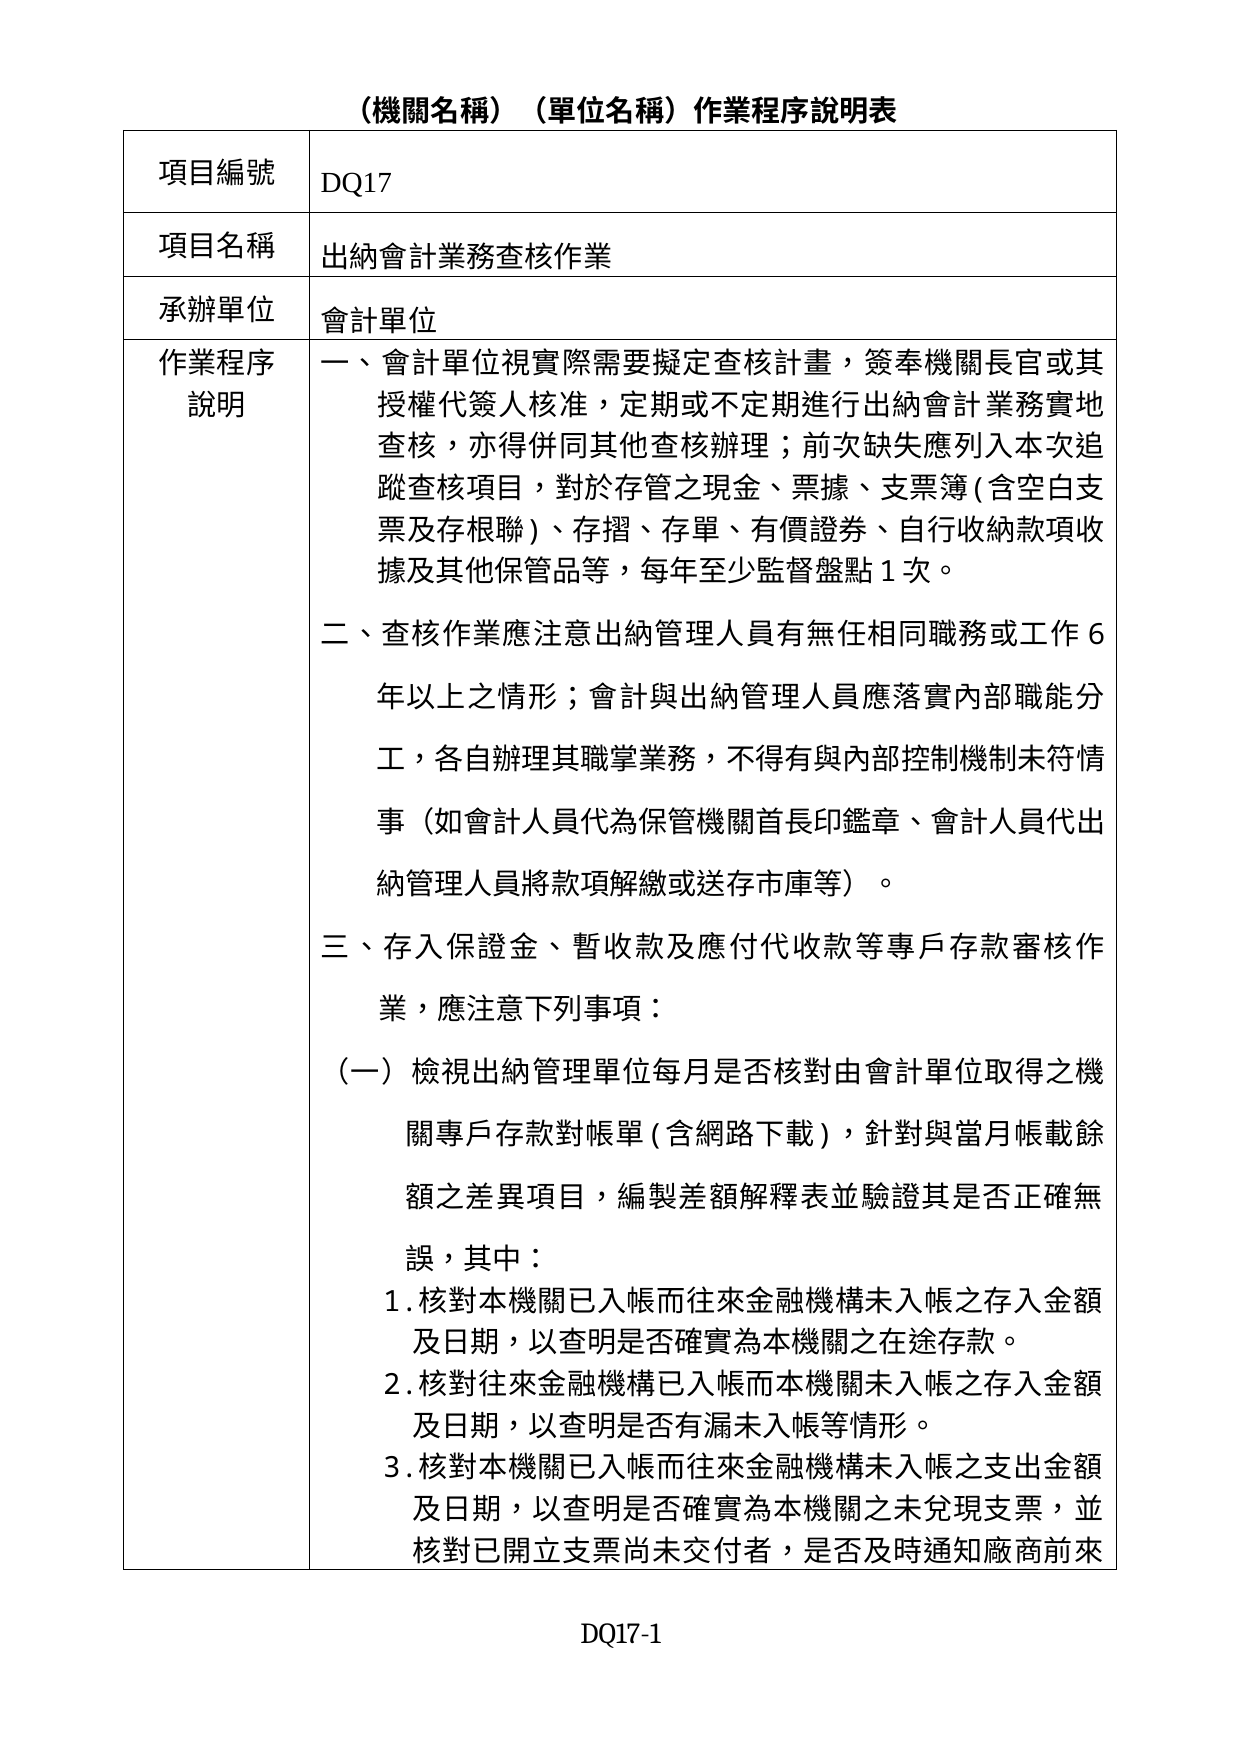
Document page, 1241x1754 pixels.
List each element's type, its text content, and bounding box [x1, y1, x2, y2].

table_header 項目編號 [124, 131, 309, 212]
table_cell 承辦單位 [124, 277, 309, 339]
text （機關名稱）（單位名稱）作業程序說明表 [118, 88, 1122, 130]
table_cell 一、會計單位視實際需要擬定查核計畫，簽奉機關長官或其授權代簽人核准，定期或不定期進行出納會計業務實地查核，亦得併同其他查核辦理；前次缺失應列入本次追蹤查核項目，對於存管之現金、票據、支票簿(含空白支票及存根聯)、存摺、存單、有價證券、自行收納款項收據及其他保管品等，每年至少監督盤點1次。 二、查核作業應注意出納管理人員有無任相同職務或工作6年以上之情形；會計與出納管理人員應落實內部職能分工，各自辦理其職掌業務，不得有與內部控制機制未符情事（如會計人員代為保管機關首長印鑑章、會計人員代出納管理人員將款項解繳或送存市庫等）。 三、存入保證金、暫收款及應付代收款等專戶存款審核作業，應注意下列事項： （一）檢視出納管理單位每月是否核對由會計單位取得之機關專戶存款對帳單(含網路下載)，針對與當月帳載餘額之差異項目，編製差額解釋表並驗證其是否正確無誤，其中： 1.核對本機關已入帳而往來金融機構未入帳之存入金額及日期，以查明是否確實為本機關之在途存款。 2.核對往來金融機構已入帳而本機關未入帳之存入金額及日期，以查明是否有漏未入帳等情形。 3.核對本機關已入帳而往來金融機構未入帳之支出金額及日期，以查明是否確實為本機關之未兌現支票，並核對已開立支票尚未交付者，是否及時通知廠商前來 [310, 340, 1116, 1569]
table_header DQ17 [310, 131, 1116, 212]
table_cell 作業程序 說明 [124, 340, 309, 1569]
table_cell 會計單位 [310, 277, 1116, 339]
table_cell 出納會計業務查核作業 [310, 213, 1116, 276]
table_cell 項目名稱 [124, 213, 309, 276]
